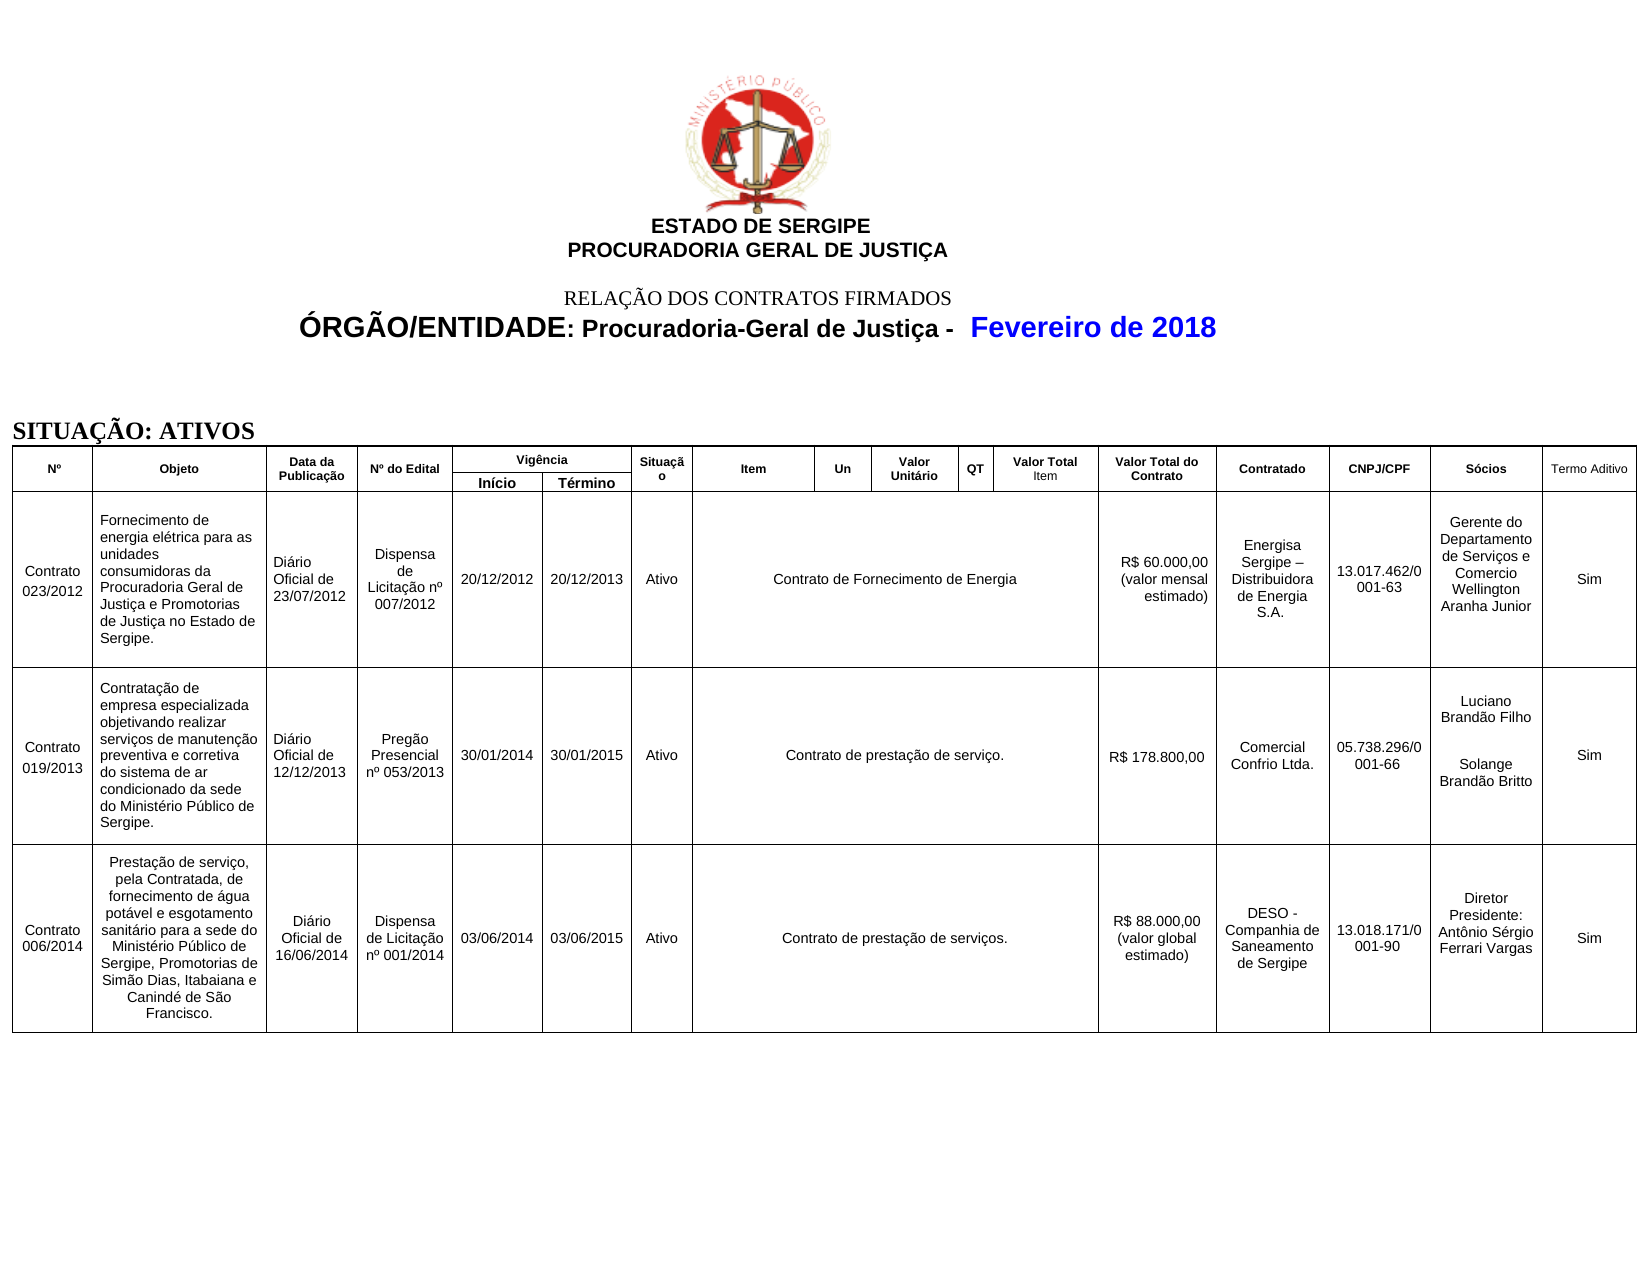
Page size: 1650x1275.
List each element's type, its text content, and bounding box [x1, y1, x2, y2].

table_cell Contrato 023/2012 [13, 492, 92, 667]
table_cell 05.738.296/0001-66 [1330, 668, 1430, 844]
table_cell Sim [1543, 492, 1636, 667]
table_header Nº [13, 447, 92, 491]
table_cell Contratação de empresa especializada objetivando realizar serviços de manutenção preventiva e corretiva do sistema de ar condicionado da sede do Ministério Público de Sergipe. [93, 668, 266, 844]
table_header Un [815, 447, 871, 491]
table_header Situação [632, 447, 692, 491]
table_cell Dispensa de Licitação nº 007/2012 [358, 492, 452, 667]
table_cell Sim [1543, 668, 1636, 844]
table_header Valor Total Item [994, 447, 1098, 491]
table_cell Luciano Brandão Filho Solange Brandão Britto [1431, 668, 1542, 844]
text RELAÇÃO DOS CONTRATOS FIRMADOS [12, 286, 1503, 310]
table_header Sócios [1431, 447, 1542, 491]
table_header Nº do Edital [358, 447, 452, 491]
table_cell Contrato de prestação de serviços. [693, 845, 1098, 1032]
text SITUAÇÃO: ATIVOS [12, 416, 1503, 444]
table_cell R$ 60.000,00 (valor mensal estimado) [1099, 492, 1216, 667]
text ÓRGÃO/ENTIDADE: Procuradoria-Geral de Justiça - Fevereiro de 2018 [12, 310, 1503, 344]
table_cell Dispensa de Licitação nº 001/2014 [358, 845, 452, 1032]
table_cell Fornecimento de energia elétrica para as unidades consumidoras da Procuradoria Geral de Justiça e Promotorias de Justiça no Estado de Sergipe. [93, 492, 266, 667]
table_cell Diário Oficial de 23/07/2012 [267, 492, 357, 667]
table_cell Diretor Presidente: Antônio Sérgio Ferrari Vargas [1431, 845, 1542, 1032]
table_cell Término [543, 473, 631, 491]
table_cell Energisa Sergipe – Distribuidora de Energia S.A. [1217, 492, 1329, 667]
table_cell Ativo [632, 845, 692, 1032]
table_header Valor Total do Contrato [1099, 447, 1216, 491]
table_cell Sim [1543, 845, 1636, 1032]
table_header Termo Aditivo [1543, 447, 1636, 491]
table_cell Contrato de Fornecimento de Energia [693, 492, 1098, 667]
table_cell Ativo [632, 668, 692, 844]
table_cell 30/01/2015 [543, 668, 631, 844]
table_cell 20/12/2012 [453, 492, 542, 667]
table_cell Comercial Confrio Ltda. [1217, 668, 1329, 844]
table_cell R$ 88.000,00 (valor global estimado) [1099, 845, 1216, 1032]
table_cell Início [453, 473, 542, 491]
table_cell Ativo [632, 492, 692, 667]
table_cell Prestação de serviço, pela Contratada, de fornecimento de água potável e esgotamento sanitário para a sede do Ministério Público de Sergipe, Promotorias de Simão Dias, Itabaiana e Canindé de São Francisco. [93, 845, 266, 1032]
table_cell 30/01/2014 [453, 668, 542, 844]
table_header Item [693, 447, 814, 491]
table_cell Contrato 006/2014 [13, 845, 92, 1032]
table_cell Contrato de prestação de serviço. [693, 668, 1098, 844]
table_cell 13.017.462/0001-63 [1330, 492, 1430, 667]
table_header Valor Unitário [872, 447, 958, 491]
table_cell Pregão Presencial nº 053/2013 [358, 668, 452, 844]
table_cell Diário Oficial de 12/12/2013 [267, 668, 357, 844]
table_header Vigência [453, 447, 631, 472]
table_header Contratado [1217, 447, 1329, 491]
table_cell Diário Oficial de 16/06/2014 [267, 845, 357, 1032]
table_header Data da Publicação [267, 447, 357, 491]
table_cell 13.018.171/0001-90 [1330, 845, 1430, 1032]
table_cell 03/06/2014 [453, 845, 542, 1032]
table_header QT [959, 447, 993, 491]
table_cell DESO - Companhia de Saneamento de Sergipe [1217, 845, 1329, 1032]
table_cell 20/12/2013 [543, 492, 631, 667]
table_cell 03/06/2015 [543, 845, 631, 1032]
table_cell Gerente do Departamento de Serviços e Comercio Wellington Aranha Junior [1431, 492, 1542, 667]
table_header CNPJ/CPF [1330, 447, 1430, 491]
table_header Objeto [93, 447, 266, 491]
table_cell R$ 178.800,00 [1099, 668, 1216, 844]
table_cell Contrato 019/2013 [13, 668, 92, 844]
